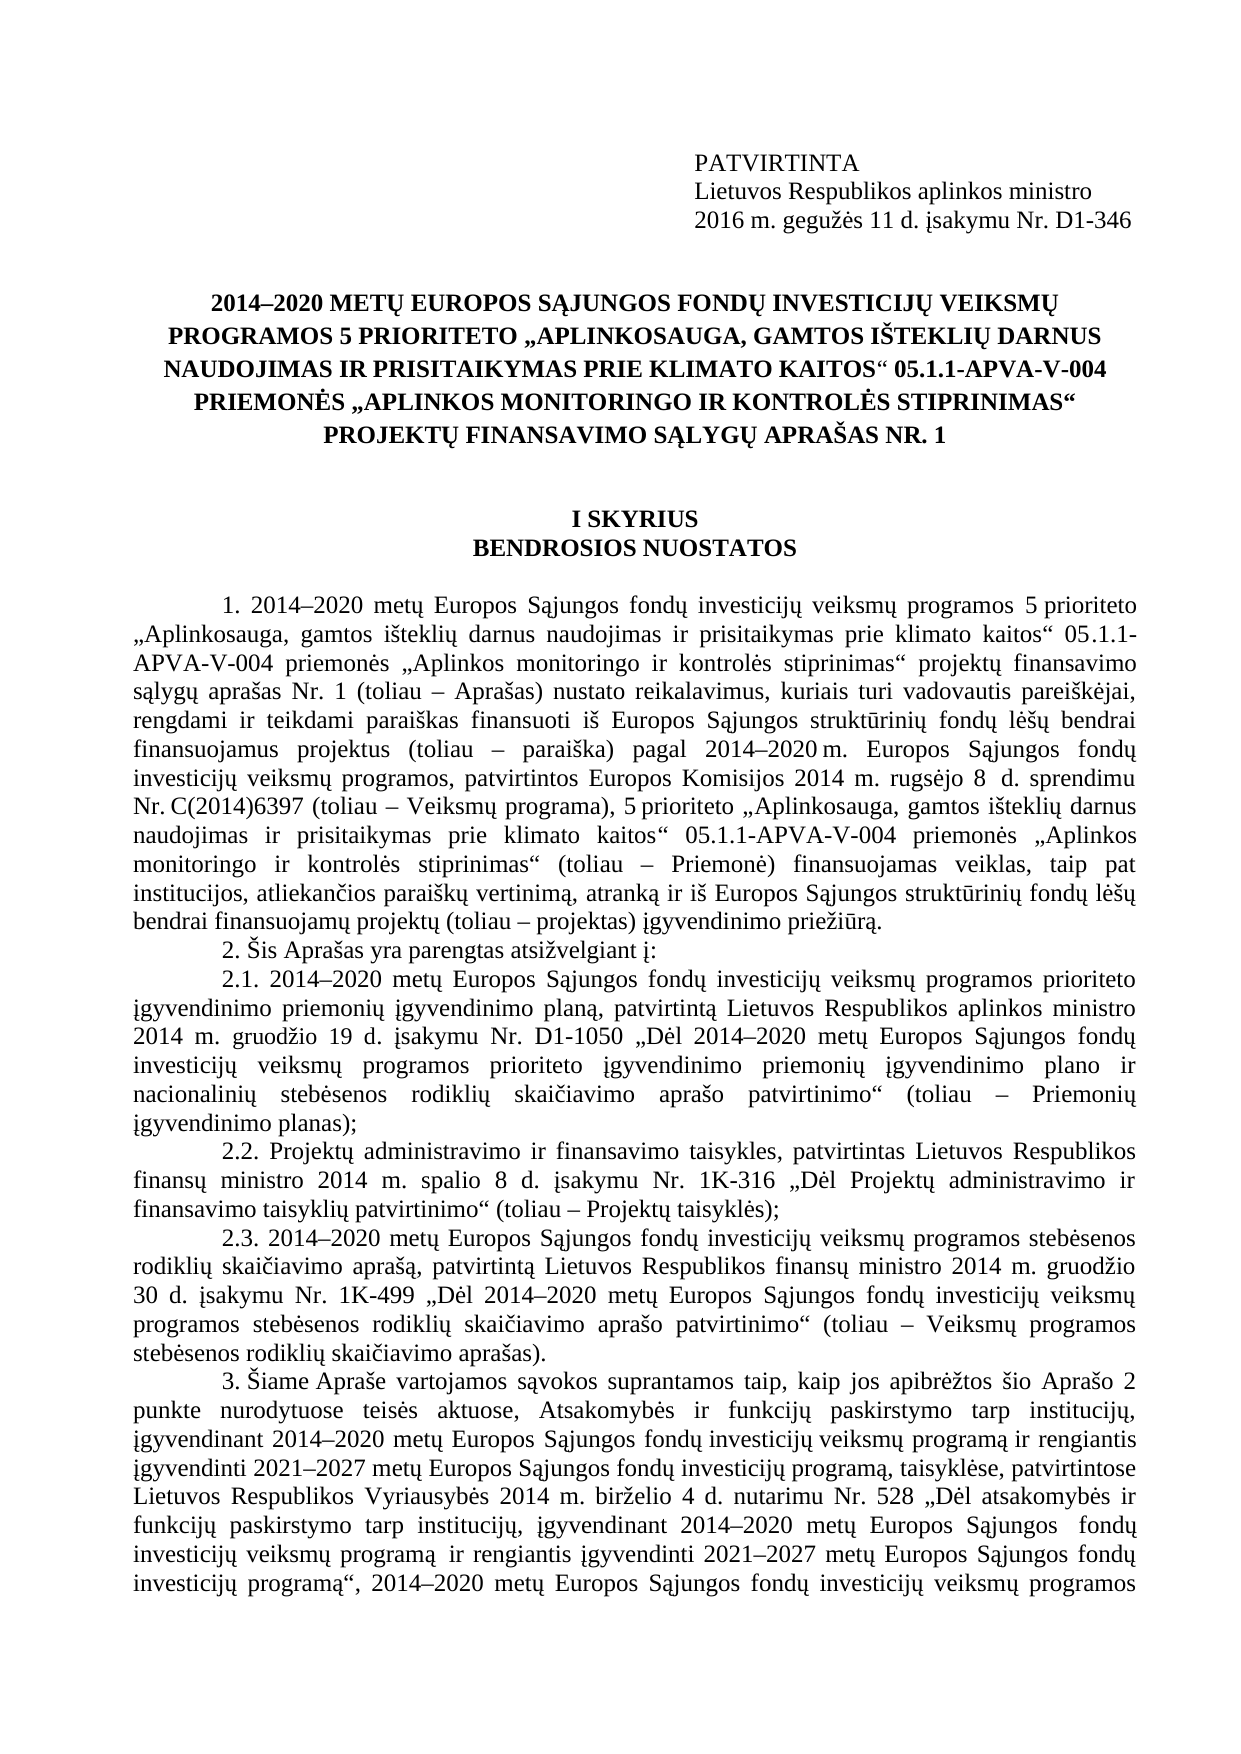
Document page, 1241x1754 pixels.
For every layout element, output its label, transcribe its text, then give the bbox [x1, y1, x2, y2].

text I SKYRIUS [133, 504, 1137, 533]
text 3. Šiame Apraše vartojamos sąvokos suprantamos taip, kaip jos apibrėžtos šio Aprašo 2 punkte nurodytuose teisės aktuose, Atsakomybės ir funkcijų paskirstymo tarp institucijų, įgyvendinant 2014–2020 metų Europos Sąjungos fondų investicijų veiksmų programą ir rengiantis įgyvendinti 2021–2027 metų Europos Sąjungos fondų investicijų programą, taisyklėse, patvirtintose Lietuvos Respublikos Vyriausybės 2014 m. birželio 4 d. nutarimu Nr. 528 „Dėl atsakomybės ir funkcijų paskirstymo tarp institucijų, įgyvendinant 2014–2020 metų Europos Sąjungos fondų investicijų veiksmų programą ir rengiantis įgyvendinti 2021–2027 metų Europos Sąjungos fondų investicijų programą“, 2014–2020 metų Europos Sąjungos fondų investicijų veiksmų programos [133, 1366, 1137, 1596]
text 2.1. 2014–2020 metų Europos Sąjungos fondų investicijų veiksmų programos prioriteto įgyvendinimo priemonių įgyvendinimo planą, patvirtintą Lietuvos Respublikos aplinkos ministro 2014 m. gruodžio 19 d. įsakymu Nr. D1-1050 „Dėl 2014–2020 metų Europos Sąjungos fondų investicijų veiksmų programos prioriteto įgyvendinimo priemonių įgyvendinimo plano ir nacionalinių stebėsenos rodiklių skaičiavimo aprašo patvirtinimo“ (toliau – Priemonių įgyvendinimo planas); [133, 964, 1137, 1136]
text 2.2. Projektų administravimo ir finansavimo taisykles, patvirtintas Lietuvos Respublikos finansų ministro 2014 m. spalio 8 d. įsakymu Nr. 1K-316 „Dėl Projektų administravimo ir finansavimo taisyklių patvirtinimo“ (toliau – Projektų taisyklės); [133, 1136, 1137, 1223]
text 2.3. 2014–2020 metų Europos Sąjungos fondų investicijų veiksmų programos stebėsenos rodiklių skaičiavimo aprašą, patvirtintą Lietuvos Respublikos finansų ministro 2014 m. gruodžio 30 d. įsakymu Nr. 1K-499 „Dėl 2014–2020 metų Europos Sąjungos fondų investicijų veiksmų programos stebėsenos rodiklių skaičiavimo aprašo patvirtinimo“ (toliau – Veiksmų programos stebėsenos rodiklių skaičiavimo aprašas). [133, 1223, 1137, 1366]
text 2. Šis Aprašas yra parengtas atsižvelgiant į: [133, 935, 1137, 964]
text PATVIRTINTA [133, 148, 1137, 176]
text 2016 m. gegužės 11 d. įsakymu Nr. D1-346 [574, 205, 1137, 234]
text 1. 2014–2020 metų Europos Sąjungos fondų investicijų veiksmų programos 5 prioriteto „Aplinkosauga, gamtos išteklių darnus naudojimas ir prisitaikymas prie klimato kaitos“ 05.1.1-APVA-V-004 priemonės „Aplinkos monitoringo ir kontrolės stiprinimas“ projektų finansavimo sąlygų aprašas Nr. 1 (toliau – Aprašas) nustato reikalavimus, kuriais turi vadovautis pareiškėjai, rengdami ir teikdami paraiškas finansuoti iš Europos Sąjungos struktūrinių fondų lėšų bendrai finansuojamus projektus (toliau – paraiška) pagal 2014–2020 m. Europos Sąjungos fondų investicijų veiksmų programos, patvirtintos Europos Komisijos 2014 m. rugsėjo 8 d. sprendimu Nr. C(2014)6397 (toliau – Veiksmų programa), 5 prioriteto „Aplinkosauga, gamtos išteklių darnus naudojimas ir prisitaikymas prie klimato kaitos“ 05.1.1-APVA-V-004 priemonės „Aplinkos monitoringo ir kontrolės stiprinimas“ (toliau – Priemonė) finansuojamas veiklas, taip pat institucijos, atliekančios paraiškų vertinimą, atranką ir iš Europos Sąjungos struktūrinių fondų lėšų bendrai finansuojamų projektų (toliau – projektas) įgyvendinimo priežiūrą. [133, 590, 1137, 935]
text BENDROSIOS NUOSTATOS [133, 533, 1137, 561]
text Lietuvos Respublikos aplinkos ministro [694, 176, 1137, 205]
text 2014–2020 METŲ EUROPOS SĄJUNGOS FONDŲ INVESTICIJŲ VEIKSMŲ PROGRAMOS 5 PRIORITETO „APLINKOSAUGA, GAMTOS IŠTEKLIŲ DARNUS NAUDOJIMAS IR PRISITAIKYMAS PRIE KLIMATO KAITOS“ 05.1.1-APVA-V-004 PRIEMONĖS „APLINKOS MONITORINGO IR KONTROLĖS STIPRINIMAS“ PROJEKTŲ FINANSAVIMO SĄLYGŲ APRAŠAS NR. 1 [133, 288, 1137, 449]
